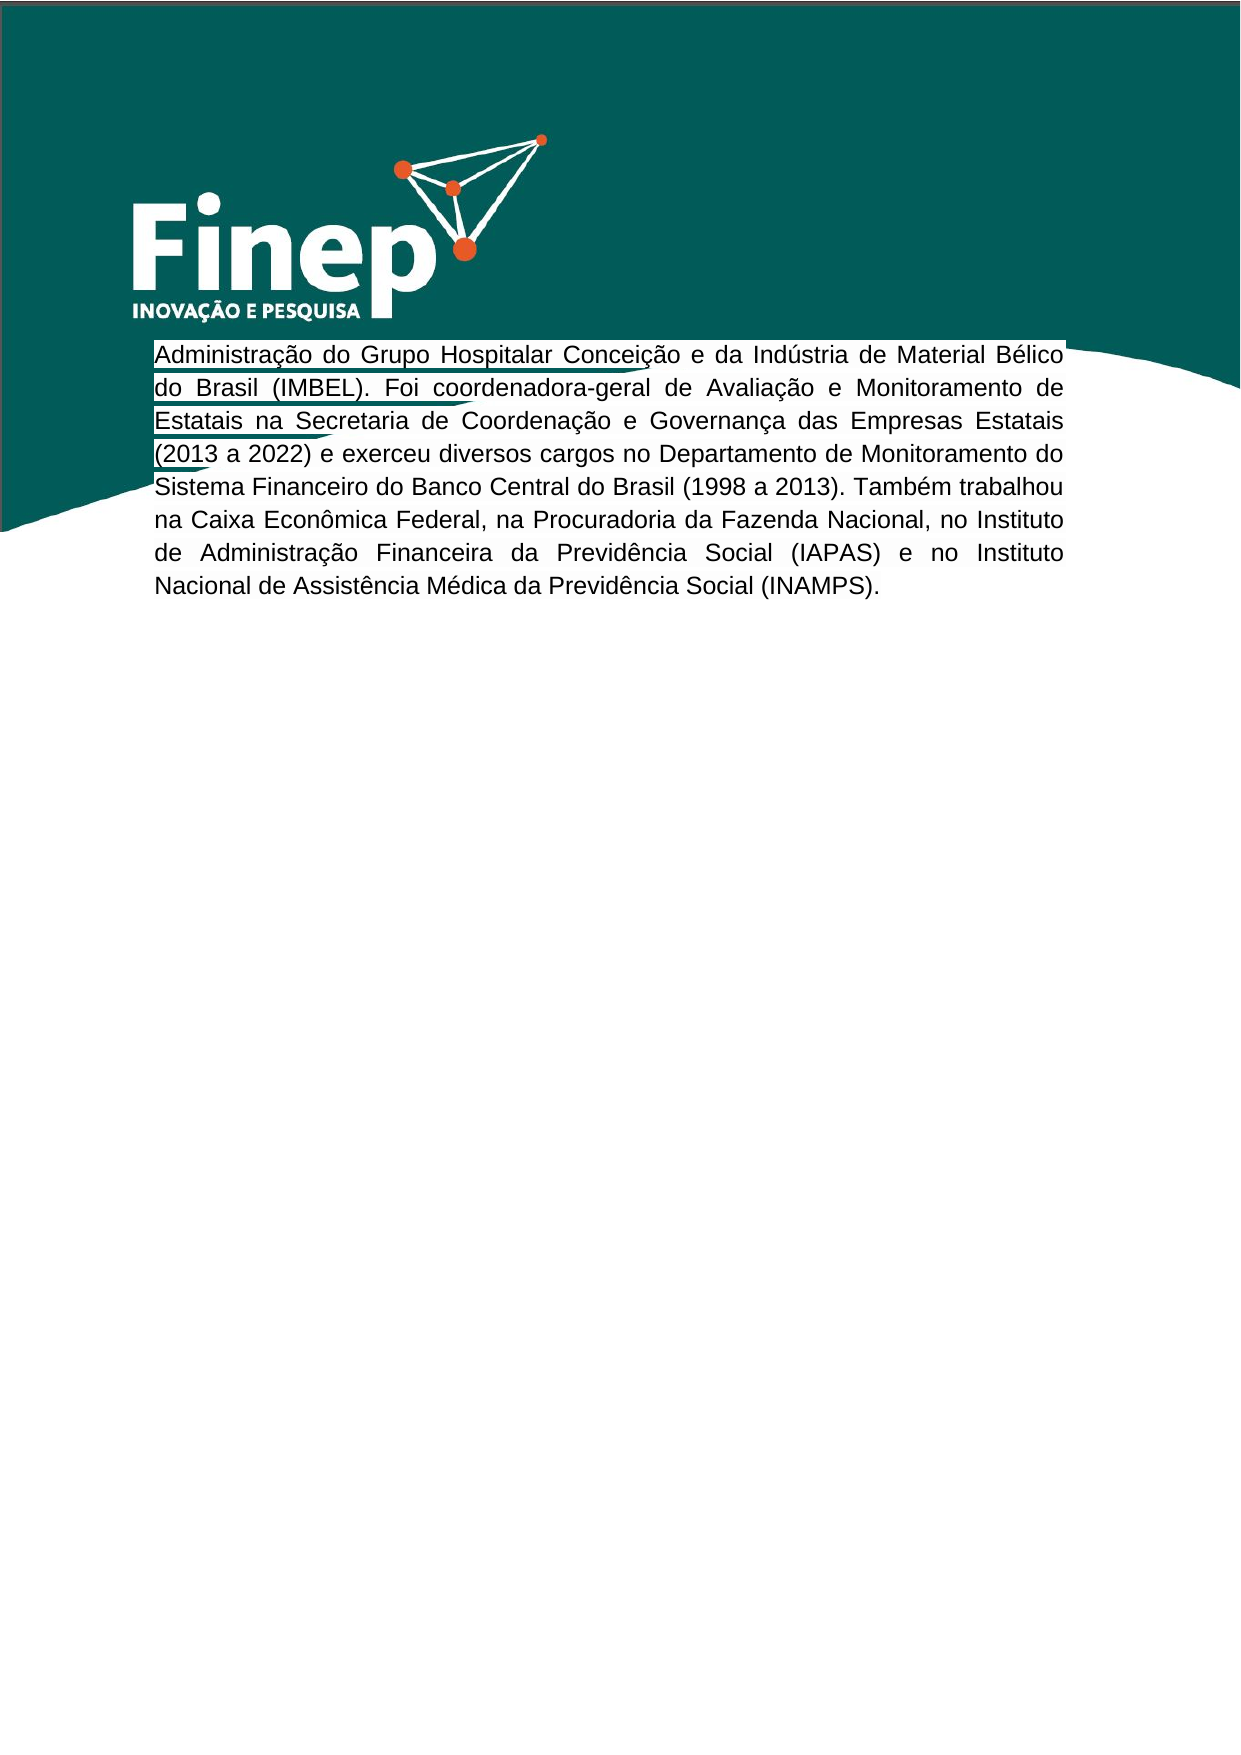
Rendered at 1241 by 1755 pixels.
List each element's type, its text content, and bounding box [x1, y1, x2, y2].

text Elvira Mariane Schulz é graduada em Administração (Uel) e em Matemática (Cesulon). Possui pós-graduações em Contabilidade e Auditoria do Banco Central (UnB), em Contabilidade Internacional (Fipecafi-USP/Fucape Business School) e em Qualidade Total e Reengenharia (Unopar) e Mestrado Internacional em Auditoria e Gestão Empresarial (Universidad Europea del Atlántico). Possui certificação para conselheiro de administração experiente CCA+ IBGC e Certificação Profissional ANBIMA Série 10 e Série 20 (CPA-10 e CPA-20). Recebeu os seguintes prêmios e reconhecimentos: Medalha Mérito Santos Dumont; Projeto Saneamento do Universo Fiscalizável, pelo Banco Central do Brasil; Prêmio de Desempenho Funcional do Ministério da Fazenda e Láurea Acadêmica na graduação em Matemática. Foi conselheira de Administração do Grupo Hospitalar Conceição e da Indústria de Material Bélico do Brasil (IMBEL). Foi coordenadora-geral de Avaliação e Monitoramento de Estatais na Secretaria de Coordenação e Governança das Empresas Estatais (2013 a 2022) e exerceu diversos cargos no Departamento de Monitoramento do Sistema Financeiro do Banco Central do Brasil (1998 a 2013). Também trabalhou na Caixa Econômica Federal, na Procuradoria da Fazenda Nacional, no Instituto de Administração Financeira da Previdência Social (IAPAS) e no Instituto Nacional de Assistência Médica da Previdência Social (INAMPS). [154, 532, 1066, 599]
